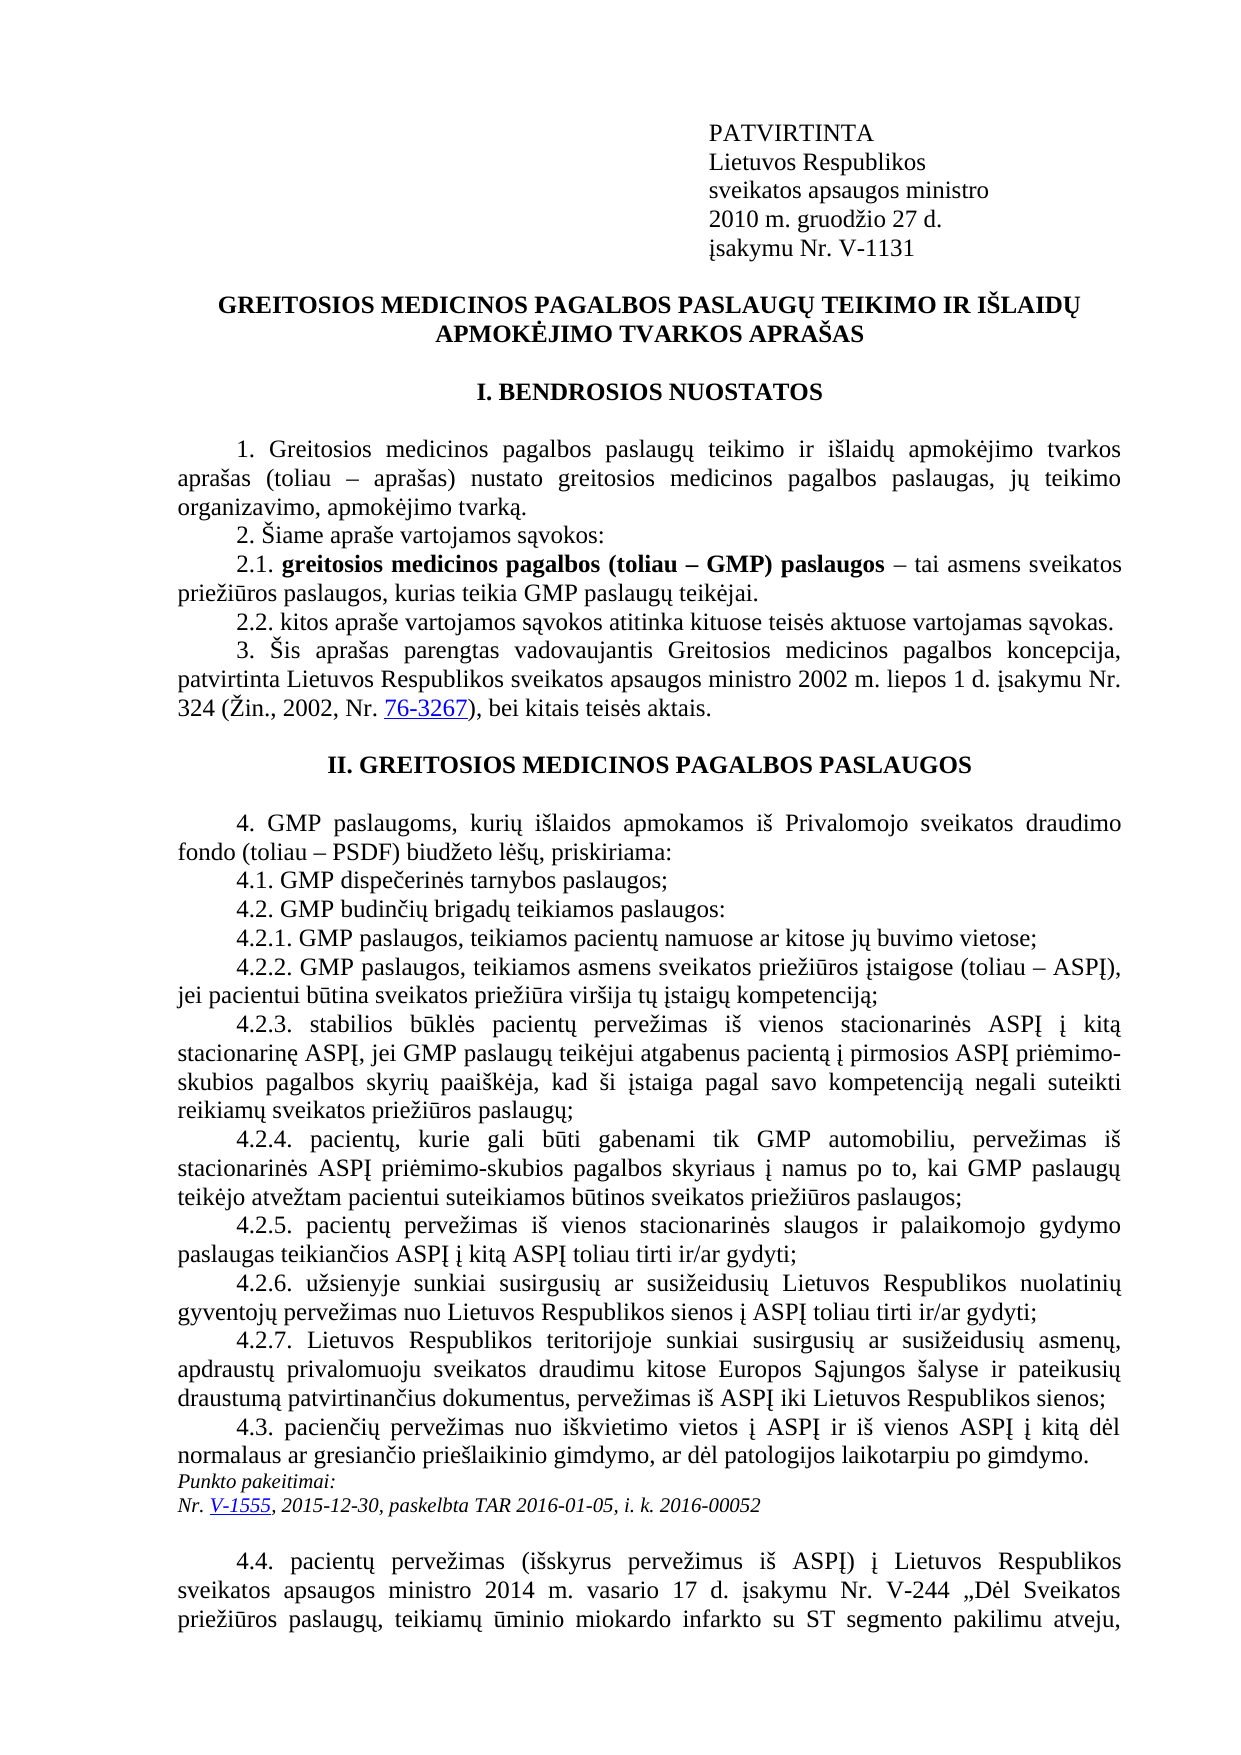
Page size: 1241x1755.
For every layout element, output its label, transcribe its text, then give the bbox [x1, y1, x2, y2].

text I. BENDROSIOS NUOSTATOS [177, 377, 1122, 406]
text 4.2.1. GMP paslaugos, teikiamos pacientų namuose ar kitose jų buvimo vietose; [177, 923, 1122, 952]
text Punkto pakeitimai: [177, 1469, 1122, 1493]
text 2.1. greitosios medicinos pagalbos (toliau – GMP) paslaugos – tai asmens sveikatos priežiūros paslaugos, kurias teikia GMP paslaugų teikėjai. [177, 549, 1122, 607]
text 4.2.6. užsienyje sunkiai susirgusių ar susižeidusių Lietuvos Respublikos nuolatinių gyventojų pervežimas nuo Lietuvos Respublikos sienos į ASPĮ toliau tirti ir/ar gydyti; [177, 1268, 1122, 1326]
text 4.2.3. stabilios būklės pacientų pervežimas iš vienos stacionarinės ASPĮ į kitą stacionarinę ASPĮ, jei GMP paslaugų teikėjui atgabenus pacientą į pirmosios ASPĮ priėmimo-skubios pagalbos skyrių paaiškėja, kad ši įstaiga pagal savo kompetenciją negali suteikti reikiamų sveikatos priežiūros paslaugų; [177, 1009, 1122, 1124]
text Nr. V-1555, 2015-12-30, paskelbta TAR 2016-01-05, i. k. 2016-00052 [177, 1493, 1122, 1517]
text 4.2.2. GMP paslaugos, teikiamos asmens sveikatos priežiūros įstaigose (toliau – ASPĮ), jei pacientui būtina sveikatos priežiūra viršija tų įstaigų kompetenciją; [177, 952, 1122, 1009]
text įsakymu Nr. V-1131 [177, 233, 1122, 262]
text 2. Šiame apraše vartojamos sąvokos: [177, 521, 1122, 549]
text 2010 m. gruodžio 27 d. [177, 204, 1122, 233]
text PATVIRTINTA [709, 118, 1122, 147]
text Lietuvos Respublikos [177, 147, 1122, 176]
text 4.1. GMP dispečerinės tarnybos paslaugos; [177, 866, 1122, 894]
text 4.2.7. Lietuvos Respublikos teritorijoje sunkiai susirgusių ar susižeidusių asmenų, apdraustų privalomuoju sveikatos draudimu kitose Europos Sąjungos šalyse ir pateikusių draustumą patvirtinančius dokumentus, pervežimas iš ASPĮ iki Lietuvos Respublikos sienos; [177, 1326, 1122, 1412]
text 1. Greitosios medicinos pagalbos paslaugų teikimo ir išlaidų apmokėjimo tvarkos aprašas (toliau – aprašas) nustato greitosios medicinos pagalbos paslaugas, jų teikimo organizavimo, apmokėjimo tvarką. [177, 434, 1122, 521]
text 4.3. pacienčių pervežimas nuo iškvietimo vietos į ASPĮ ir iš vienos ASPĮ į kitą dėl normalaus ar gresiančio priešlaikinio gimdymo, ar dėl patologijos laikotarpiu po gimdymo. [177, 1412, 1122, 1469]
text 4.4. pacientų pervežimas (išskyrus pervežimus iš ASPĮ) į Lietuvos Respublikos sveikatos apsaugos ministro 2014 m. vasario 17 d. įsakymu Nr. V-244 „Dėl Sveikatos priežiūros paslaugų, teikiamų ūminio miokardo infarkto su ST segmento pakilimu atveju, [177, 1546, 1122, 1632]
text 4. GMP paslaugoms, kurių išlaidos apmokamos iš Privalomojo sveikatos draudimo fondo (toliau – PSDF) biudžeto lėšų, priskiriama: [177, 808, 1122, 866]
text 4.2.4. pacientų, kurie gali būti gabenami tik GMP automobiliu, pervežimas iš stacionarinės ASPĮ priėmimo-skubios pagalbos skyriaus į namus po to, kai GMP paslaugų teikėjo atvežtam pacientui suteikiamos būtinos sveikatos priežiūros paslaugos; [177, 1124, 1122, 1211]
text 4.2.5. pacientų pervežimas iš vienos stacionarinės slaugos ir palaikomojo gydymo paslaugas teikiančios ASPĮ į kitą ASPĮ toliau tirti ir/ar gydyti; [177, 1211, 1122, 1268]
text GREITOSIOS MEDICINOS PAGALBOS PASLAUGŲ TEIKIMO IR IŠLAIDŲ APMOKĖJIMO TVARKOS APRAŠAS [177, 291, 1122, 348]
text 4.2. GMP budinčių brigadų teikiamos paslaugos: [177, 894, 1122, 923]
text II. GREITOSIOS MEDICINOS PAGALBOS PASLAUGOS [177, 751, 1122, 779]
text 3. Šis aprašas parengtas vadovaujantis Greitosios medicinos pagalbos koncepcija, patvirtinta Lietuvos Respublikos sveikatos apsaugos ministro 2002 m. liepos 1 d. įsakymu Nr. 324 (Žin., 2002, Nr. 76-3267), bei kitais teisės aktais. [177, 636, 1122, 722]
text sveikatos apsaugos ministro [177, 176, 1122, 204]
text 2.2. kitos apraše vartojamos sąvokos atitinka kituose teisės aktuose vartojamas sąvokas. [177, 607, 1122, 636]
